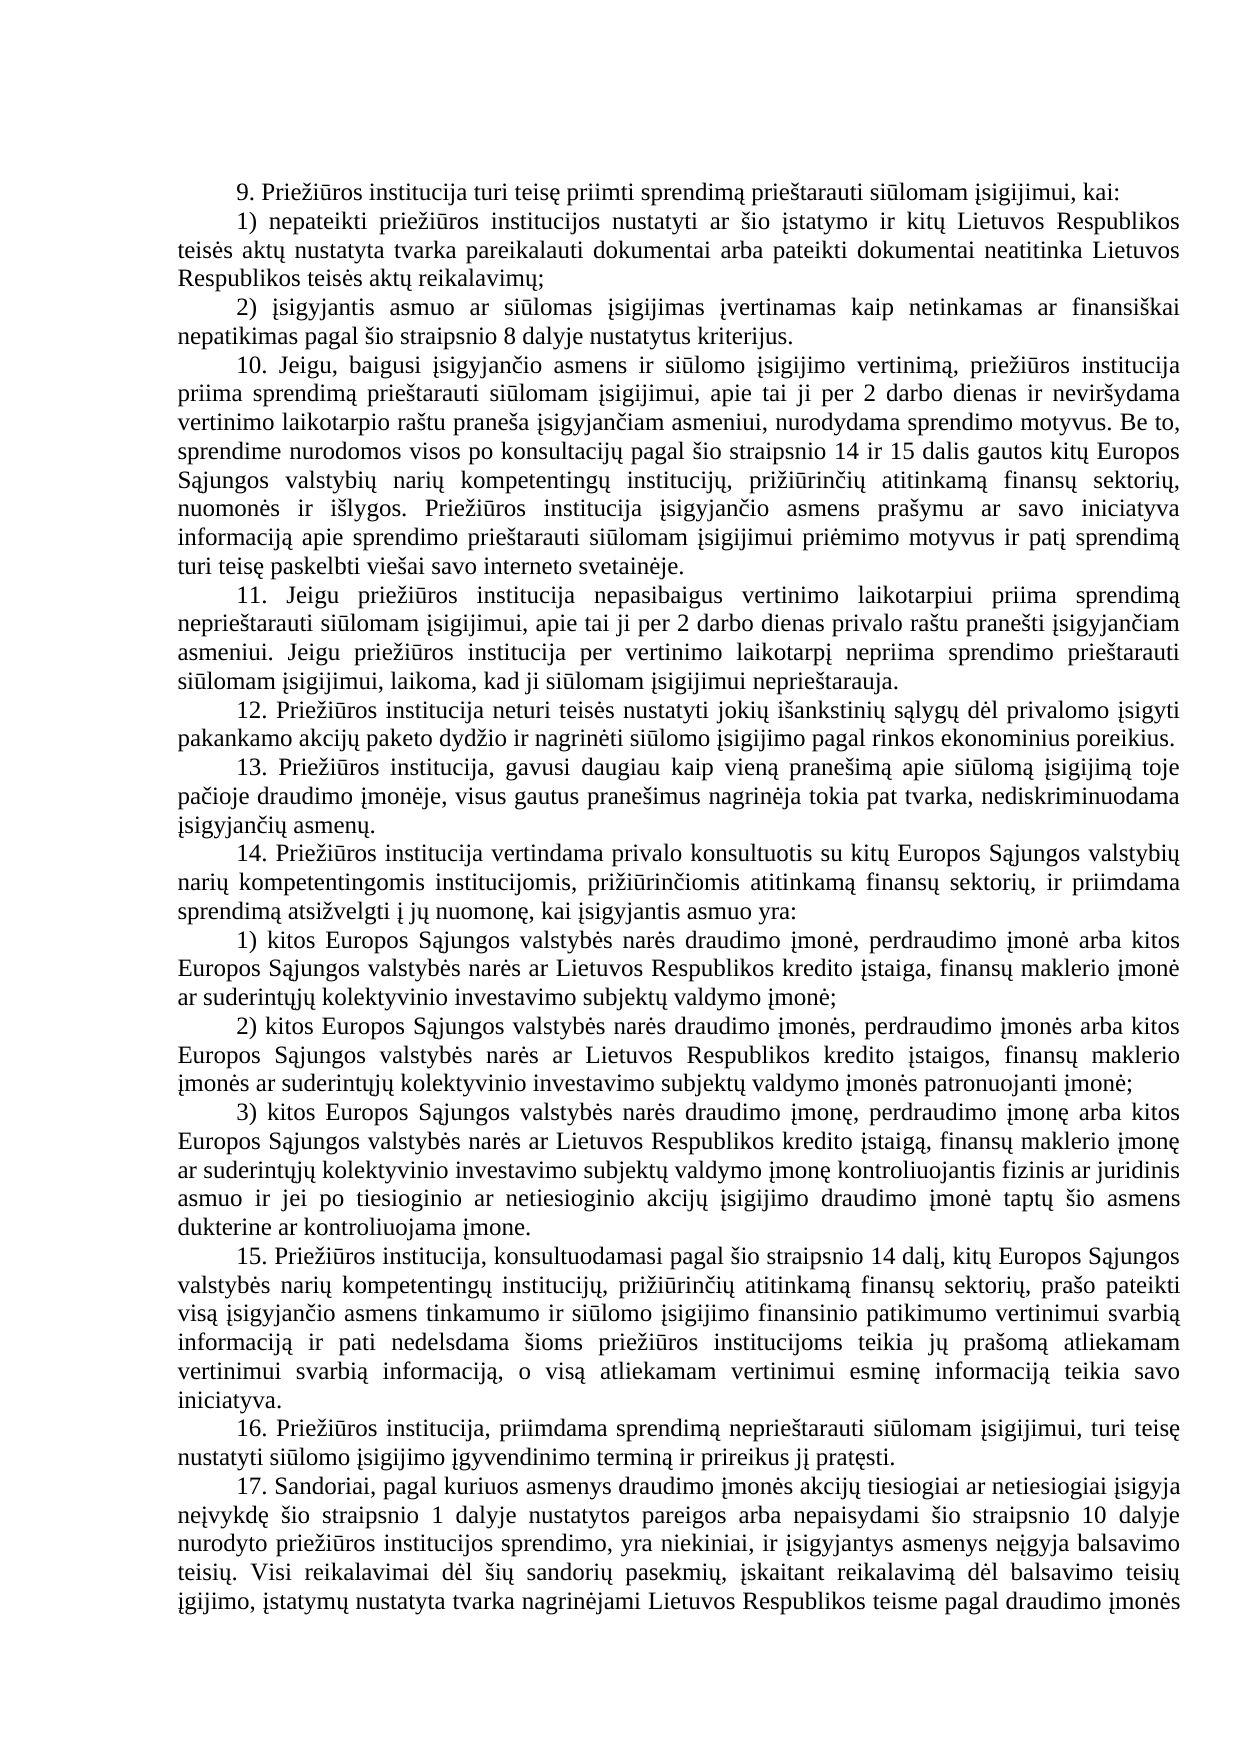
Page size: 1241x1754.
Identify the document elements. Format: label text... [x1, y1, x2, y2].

text 17. Sandoriai, pagal kuriuos asmenys draudimo įmonės akcijų tiesiogiai ar netiesiogiai įsigyja neįvykdę šio straipsnio 1 dalyje nustatytos pareigos arba nepaisydami šio straipsnio 10 dalyje nurodyto priežiūros institucijos sprendimo, yra niekiniai, ir įsigyjantys asmenys neįgyja balsavimo teisių. Visi reikalavimai dėl šių sandorių pasekmių, įskaitant reikalavimą dėl balsavimo teisių įgijimo, įstatymų nustatyta tvarka nagrinėjami Lietuvos Respublikos teisme pagal draudimo įmonės [177, 1471, 1181, 1615]
text 2) kitos Europos Sąjungos valstybės narės draudimo įmonės, perdraudimo įmonės arba kitos Europos Sąjungos valstybės narės ar Lietuvos Respublikos kredito įstaigos, finansų maklerio įmonės ar suderintųjų kolektyvinio investavimo subjektų valdymo įmonės patronuojanti įmonė; [177, 1011, 1181, 1097]
text 2) įsigyjantis asmuo ar siūlomas įsigijimas įvertinamas kaip netinkamas ar finansiškai nepatikimas pagal šio straipsnio 8 dalyje nustatytus kriterijus. [177, 292, 1181, 350]
text 13. Priežiūros institucija, gavusi daugiau kaip vieną pranešimą apie siūlomą įsigijimą toje pačioje draudimo įmonėje, visus gautus pranešimus nagrinėja tokia pat tvarka, nediskriminuodama įsigyjančių asmenų. [177, 752, 1181, 838]
text 15. Priežiūros institucija, konsultuodamasi pagal šio straipsnio 14 dalį, kitų Europos Sąjungos valstybės narių kompetentingų institucijų, prižiūrinčių atitinkamą finansų sektorių, prašo pateikti visą įsigyjančio asmens tinkamumo ir siūlomo įsigijimo finansinio patikimumo vertinimui svarbią informaciją ir pati nedelsdama šioms priežiūros institucijoms teikia jų prašomą atliekamam vertinimui svarbią informaciją, o visą atliekamam vertinimui esminę informaciją teikia savo iniciatyva. [177, 1241, 1181, 1413]
text 16. Priežiūros institucija, priimdama sprendimą neprieštarauti siūlomam įsigijimui, turi teisę nustatyti siūlomo įsigijimo įgyvendinimo terminą ir prireikus jį pratęsti. [177, 1413, 1181, 1471]
text 3) kitos Europos Sąjungos valstybės narės draudimo įmonę, perdraudimo įmonę arba kitos Europos Sąjungos valstybės narės ar Lietuvos Respublikos kredito įstaigą, finansų maklerio įmonę ar suderintųjų kolektyvinio investavimo subjektų valdymo įmonę kontroliuojantis fizinis ar juridinis asmuo ir jei po tiesioginio ar netiesioginio akcijų įsigijimo draudimo įmonė taptų šio asmens dukterine ar kontroliuojama įmone. [177, 1097, 1181, 1241]
text 1) kitos Europos Sąjungos valstybės narės draudimo įmonė, perdraudimo įmonė arba kitos Europos Sąjungos valstybės narės ar Lietuvos Respublikos kredito įstaiga, finansų maklerio įmonė ar suderintųjų kolektyvinio investavimo subjektų valdymo įmonė; [177, 925, 1181, 1011]
text 9. Priežiūros institucija turi teisę priimti sprendimą prieštarauti siūlomam įsigijimui, kai: [177, 177, 1181, 206]
text 14. Priežiūros institucija vertindama privalo konsultuotis su kitų Europos Sąjungos valstybių narių kompetentingomis institucijomis, prižiūrinčiomis atitinkamą finansų sektorių, ir priimdama sprendimą atsižvelgti į jų nuomonę, kai įsigyjantis asmuo yra: [177, 838, 1181, 925]
text 11. Jeigu priežiūros institucija nepasibaigus vertinimo laikotarpiui priima sprendimą neprieštarauti siūlomam įsigijimui, apie tai ji per 2 darbo dienas privalo raštu pranešti įsigyjančiam asmeniui. Jeigu priežiūros institucija per vertinimo laikotarpį nepriima sprendimo prieštarauti siūlomam įsigijimui, laikoma, kad ji siūlomam įsigijimui neprieštarauja. [177, 580, 1181, 695]
text 12. Priežiūros institucija neturi teisės nustatyti jokių išankstinių sąlygų dėl privalomo įsigyti pakankamo akcijų paketo dydžio ir nagrinėti siūlomo įsigijimo pagal rinkos ekonominius poreikius. [177, 695, 1181, 752]
text 1) nepateikti priežiūros institucijos nustatyti ar šio įstatymo ir kitų Lietuvos Respublikos teisės aktų nustatyta tvarka pareikalauti dokumentai arba pateikti dokumentai neatitinka Lietuvos Respublikos teisės aktų reikalavimų; [177, 206, 1181, 292]
text 10. Jeigu, baigusi įsigyjančio asmens ir siūlomo įsigijimo vertinimą, priežiūros institucija priima sprendimą prieštarauti siūlomam įsigijimui, apie tai ji per 2 darbo dienas ir neviršydama vertinimo laikotarpio raštu praneša įsigyjančiam asmeniui, nurodydama sprendimo motyvus. Be to, sprendime nurodomos visos po konsultacijų pagal šio straipsnio 14 ir 15 dalis gautos kitų Europos Sąjungos valstybių narių kompetentingų institucijų, prižiūrinčių atitinkamą finansų sektorių, nuomonės ir išlygos. Priežiūros institucija įsigyjančio asmens prašymu ar savo iniciatyva informaciją apie sprendimo prieštarauti siūlomam įsigijimui priėmimo motyvus ir patį sprendimą turi teisę paskelbti viešai savo interneto svetainėje. [177, 350, 1181, 580]
